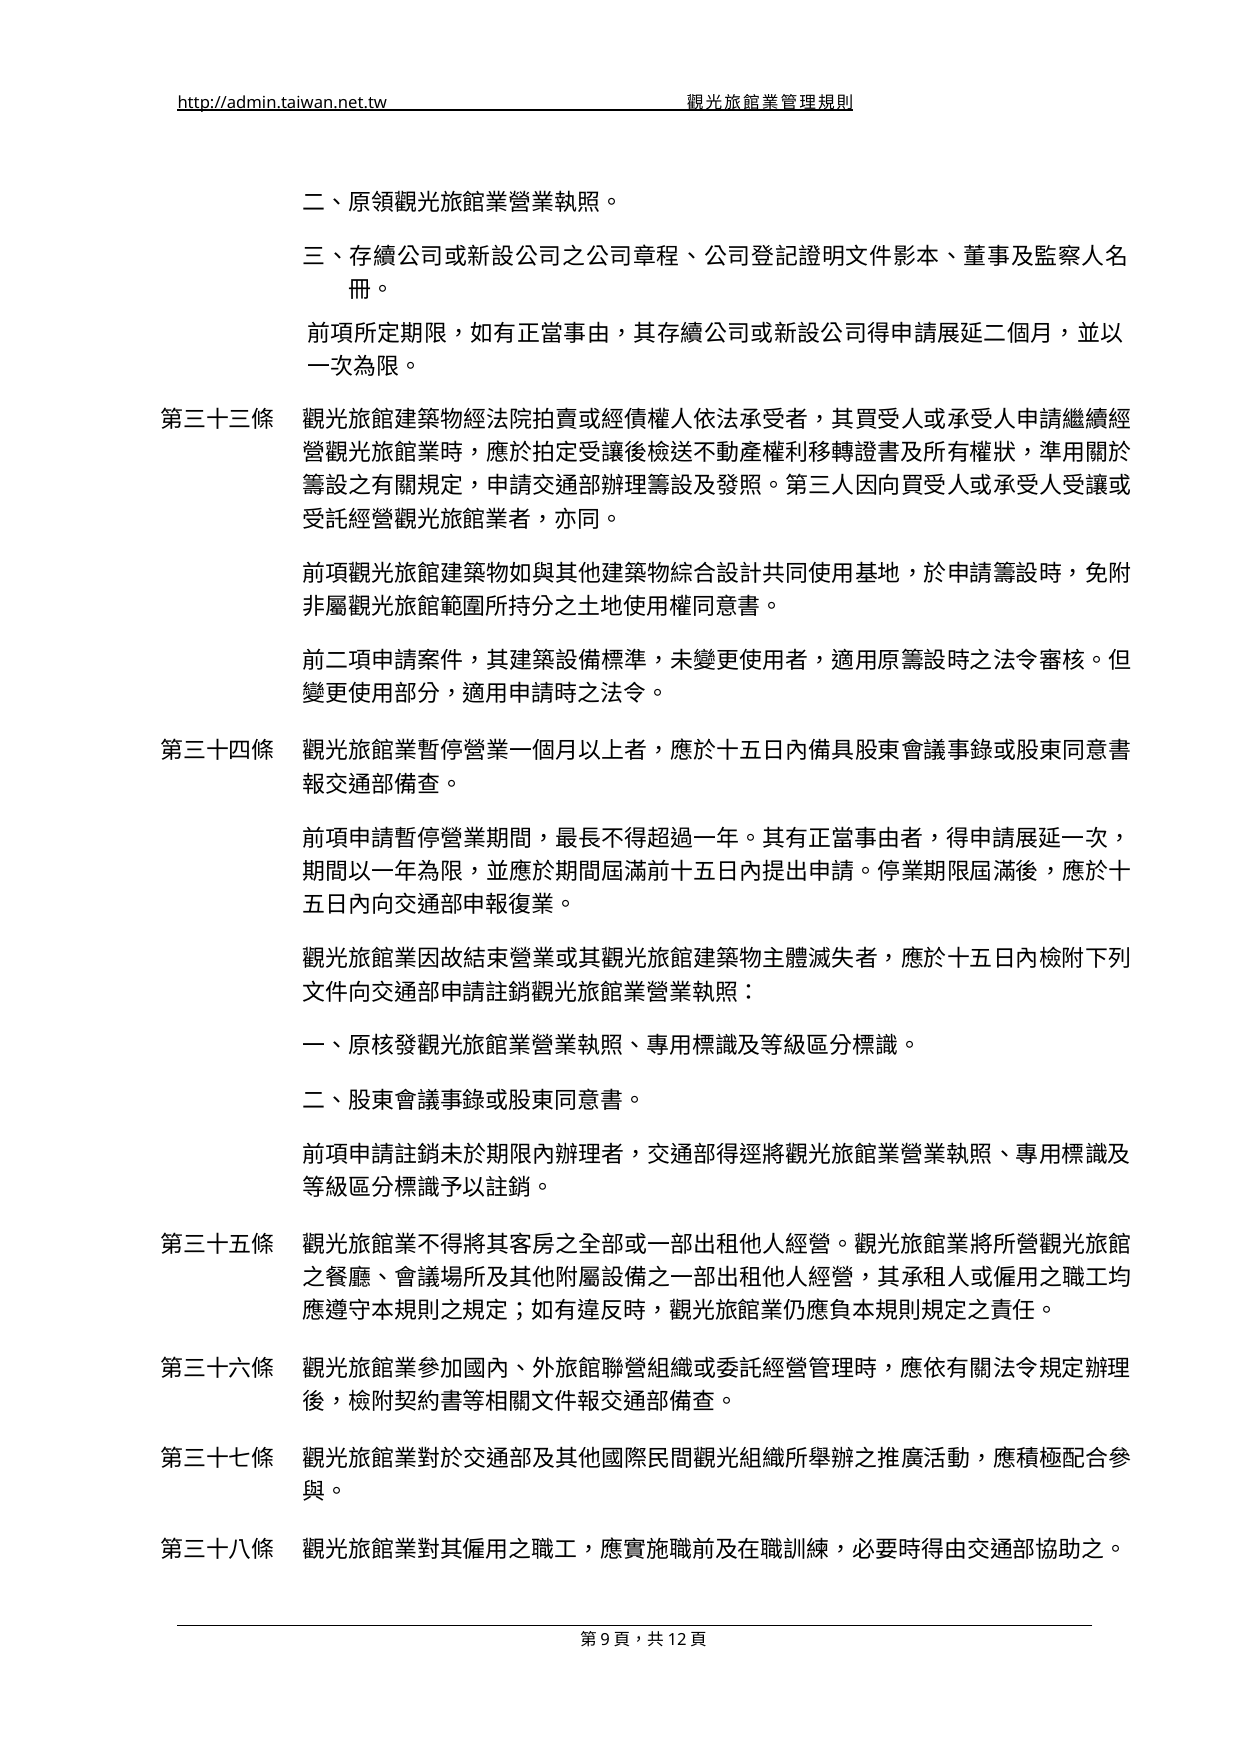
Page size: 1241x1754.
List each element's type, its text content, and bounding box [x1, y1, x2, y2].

table_cell 第三十四條 [159, 720, 301, 777]
table_cell 觀光旅館業對其僱用之職工，應實施職前及在職訓練，必要時得由交通部協助之。 [301, 1519, 1133, 1576]
table_cell [159, 778, 301, 833]
table_cell 第三十七條 [159, 1428, 301, 1518]
table_cell 觀光旅館業對於交通部及其他國際民間觀光組織所舉辦之推廣活動，應積極配合參與。 [301, 1428, 1133, 1518]
table_cell 觀光旅館建築物經法院拍賣或經債權人依法承受者，其買受人或承受人申請繼續經營觀光旅館業時，應於拍定受讓後檢送不動產權利移轉證書及所有權狀，準用關於籌設之有關規定，申請交通部辦理籌設及發照。第三人因向買受人或承受人受讓或受託經營觀光旅館業者，亦同。 前項觀光旅館建築物如與其他建築物綜合設計共同使用基地，於申請籌設時，免附非屬觀光旅館範圍所持分之土地使用權同意書。 前二項申請案件，其建築設備標準，未變更使用者，適用原籌設時之法令審核。但變更使用部分，適用申請時之法令。 [301, 389, 1133, 720]
table_cell 觀光旅館業暫停營業一個月以上者，應於十五日內備具股東會議事錄或股東同意書報交通部備查。 前項申請暫停營業期間，最長不得超過一年。其有正當事由者，得申請展延一次，期間以一年為限，並應於期間屆滿前十五日內提出申請。停業期限屆滿後，應於十五日內向交通部申報復業。 觀光旅館業因故結束營業或其觀光旅館建築物主體滅失者，應於十五日內檢附下列文件向交通部申請註銷觀光旅館業營業執照： 一、原核發觀光旅館業營業執照、專用標識及等級區分標識。 二、股東會議事錄或股東同意書。 前項申請註銷未於期限內辦理者，交通部得逕將觀光旅館業營業執照、專用標識及等級區分標識予以註銷。 [301, 720, 1133, 1214]
table_header [1133, 171, 1152, 1576]
table_cell [159, 227, 301, 389]
table_cell 第三十五條 [159, 1214, 301, 1338]
table_cell 第三十六條 [159, 1338, 301, 1428]
table_cell [159, 888, 301, 1214]
table_cell 觀光旅館業不得將其客房之全部或一部出租他人經營。觀光旅館業將所營觀光旅館之餐廳、會議場所及其他附屬設備之一部出租他人經營，其承租人或僱用之職工均應遵守本規則之規定；如有違反時，觀光旅館業仍應負本規則規定之責任。 [301, 1214, 1133, 1338]
table_cell [159, 833, 301, 888]
table_cell [159, 171, 301, 227]
table_cell 第三十三條 [159, 389, 301, 720]
table_cell 觀光旅館業參加國內、外旅館聯營組織或委託經營管理時，應依有關法令規定辦理後，檢附契約書等相關文件報交通部備查。 [301, 1338, 1133, 1428]
table_cell 二、原領觀光旅館業營業執照。 三、存續公司或新設公司之公司章程、公司登記證明文件影本、董事及監察人名冊。 前項所定期限，如有正當事由，其存續公司或新設公司得申請展延二個月，並以一次為限。 [301, 171, 1133, 389]
table_cell 第三十八條 [159, 1519, 301, 1576]
table_header [1152, 171, 1240, 1576]
